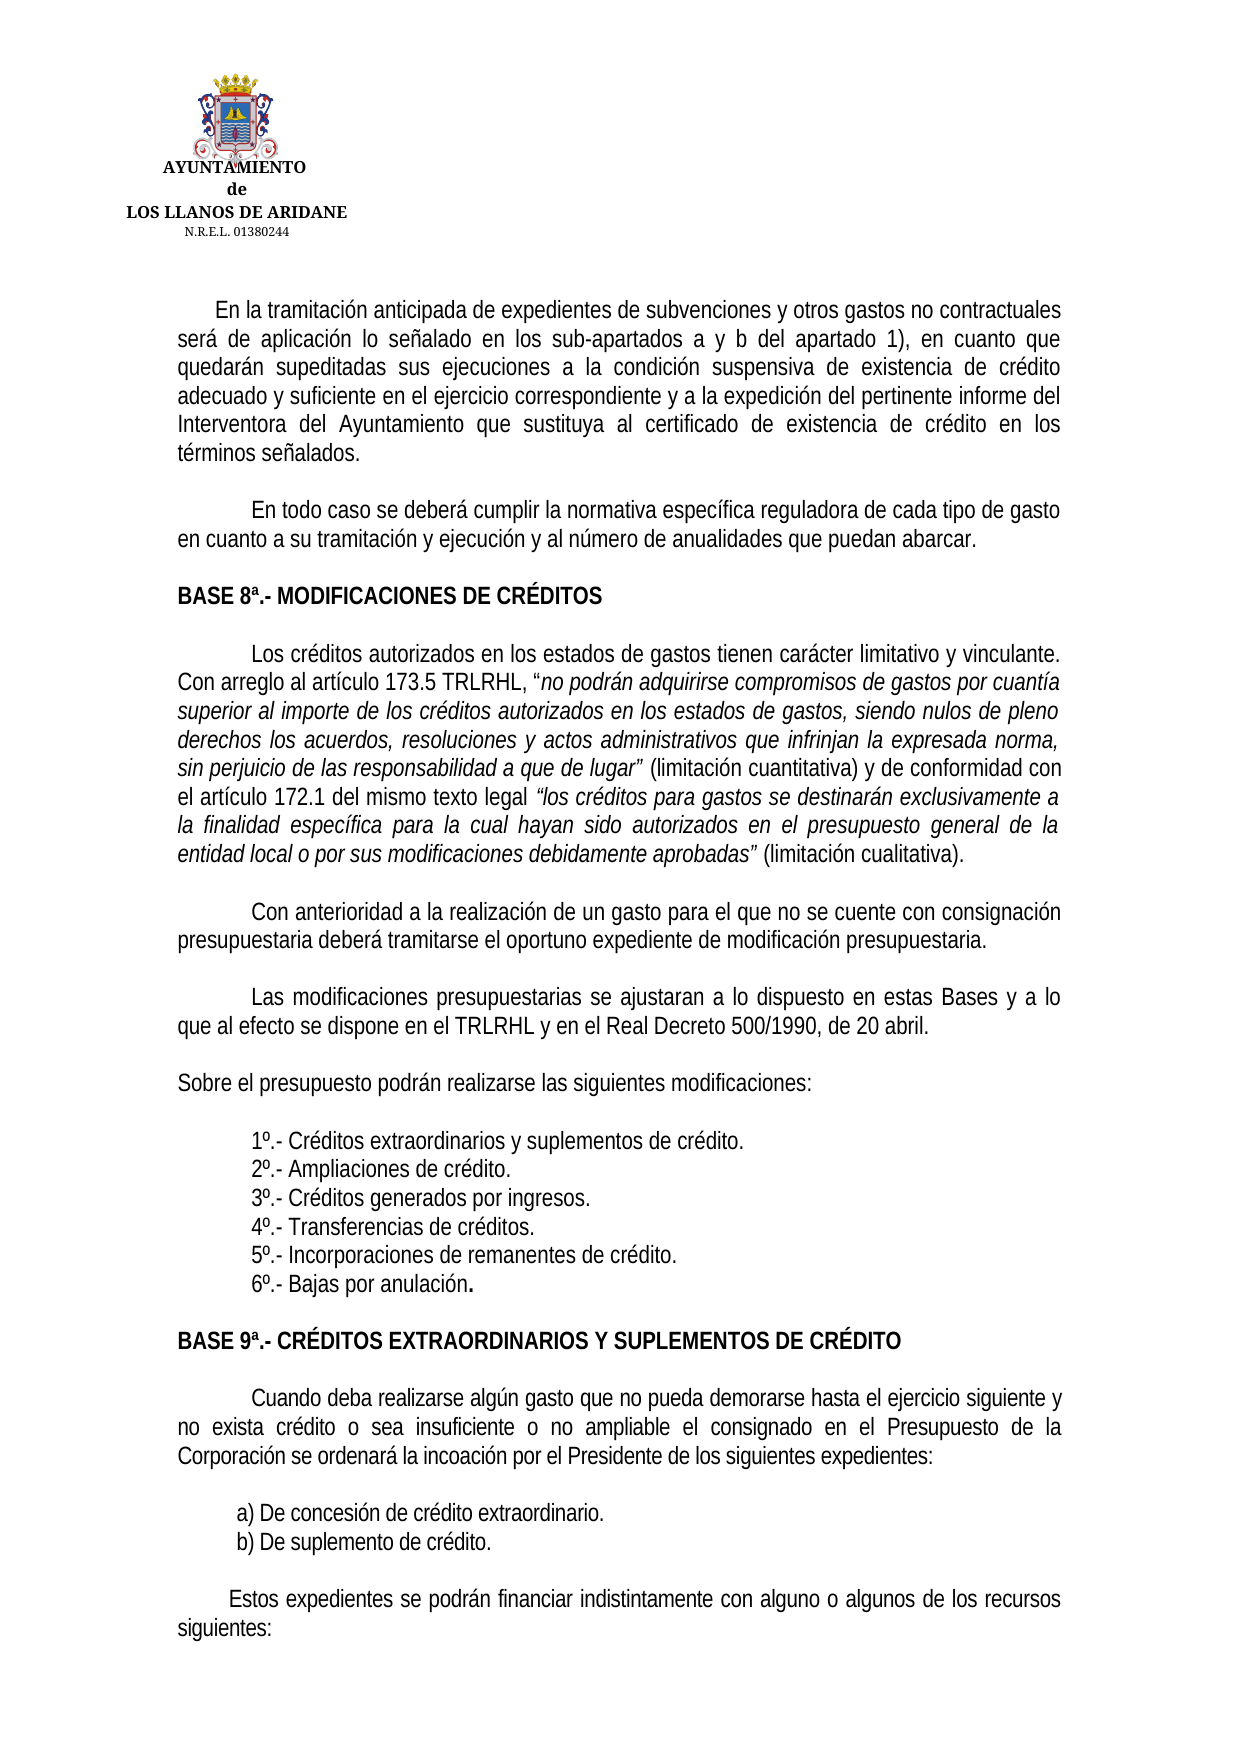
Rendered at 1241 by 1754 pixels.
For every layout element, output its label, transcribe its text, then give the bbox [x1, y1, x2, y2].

text Cuando deba realizarse algún gasto que no pueda demorarse hasta el ejercicio siguiente y no exista crédito o sea insuficiente o no ampliable el consignado en el Presupuesto de la Corporación se ordenará la incoación por el Presidente de los siguientes expedientes: [177, 1383, 1063, 1469]
text Los créditos autorizados en los estados de gastos tienen carácter limitativo y vinculante. Con arreglo al artículo 173.5 TRLRHL, “no podrán adquirirse compromisos de gastos por cuantía superior al importe de los créditos autorizados en los estados de gastos, siendo nulos de pleno derechos los acuerdos, resoluciones y actos administrativos que infrinjan la expresada norma, sin perjuicio de las responsabilidad a que de lugar” (limitación cuantitativa) y de conformidad con el artículo 172.1 del mismo texto legal “los créditos para gastos se destinarán exclusivamente a la finalidad específica para la cual hayan sido autorizados en el presupuesto general de la entidad local o por sus modificaciones debidamente aprobadas” (limitación cualitativa). [177, 639, 1063, 868]
text 3º.- Créditos generados por ingresos. [251, 1183, 1063, 1212]
picture [192, 73, 279, 169]
text Sobre el presupuesto podrán realizarse las siguientes modificaciones: [177, 1068, 1063, 1097]
text 4º.- Transferencias de créditos. [251, 1212, 1063, 1240]
text Estos expedientes se podrán financiar indistintamente con alguno o algunos de los recursos siguientes: [177, 1584, 1063, 1641]
text 6º.- Bajas por anulación. [251, 1269, 1063, 1297]
text BASE 9ª.- CRÉDITOS EXTRAORDINARIOS Y SUPLEMENTOS DE CRÉDITO [177, 1326, 1063, 1355]
text a) De concesión de crédito extraordinario. [177, 1498, 1063, 1527]
text 1º.- Créditos extraordinarios y suplementos de crédito. [251, 1126, 1063, 1154]
text 2º.- Ampliaciones de crédito. [251, 1154, 1063, 1183]
text En la tramitación anticipada de expedientes de subvenciones y otros gastos no contractuales será de aplicación lo señalado en los sub-apartados a y b del apartado 1), en cuanto que quedarán supeditadas sus ejecuciones a la condición suspensiva de existencia de crédito adecuado y suficiente en el ejercicio correspondiente y a la expedición del pertinente informe del Interventora del Ayuntamiento que sustituya al certificado de existencia de crédito en los términos señalados. [177, 295, 1063, 467]
text En todo caso se deberá cumplir la normativa específica reguladora de cada tipo de gasto en cuanto a su tramitación y ejecución y al número de anualidades que puedan abarcar. [177, 495, 1063, 553]
text Con anterioridad a la realización de un gasto para el que no se cuente con consignación presupuestaria deberá tramitarse el oportuno expediente de modificación presupuestaria. [177, 896, 1063, 954]
text Las modificaciones presupuestarias se ajustaran a lo dispuesto en estas Bases y a lo que al efecto se dispone en el TRLRHL y en el Real Decreto 500/1990, de 20 abril. [177, 982, 1063, 1040]
subtitle BASE 8ª.- MODIFICACIONES DE CRÉDITOS [177, 581, 1063, 610]
text b) De suplemento de crédito. [177, 1527, 1063, 1555]
text 5º.- Incorporaciones de remanentes de crédito. [251, 1240, 1063, 1269]
